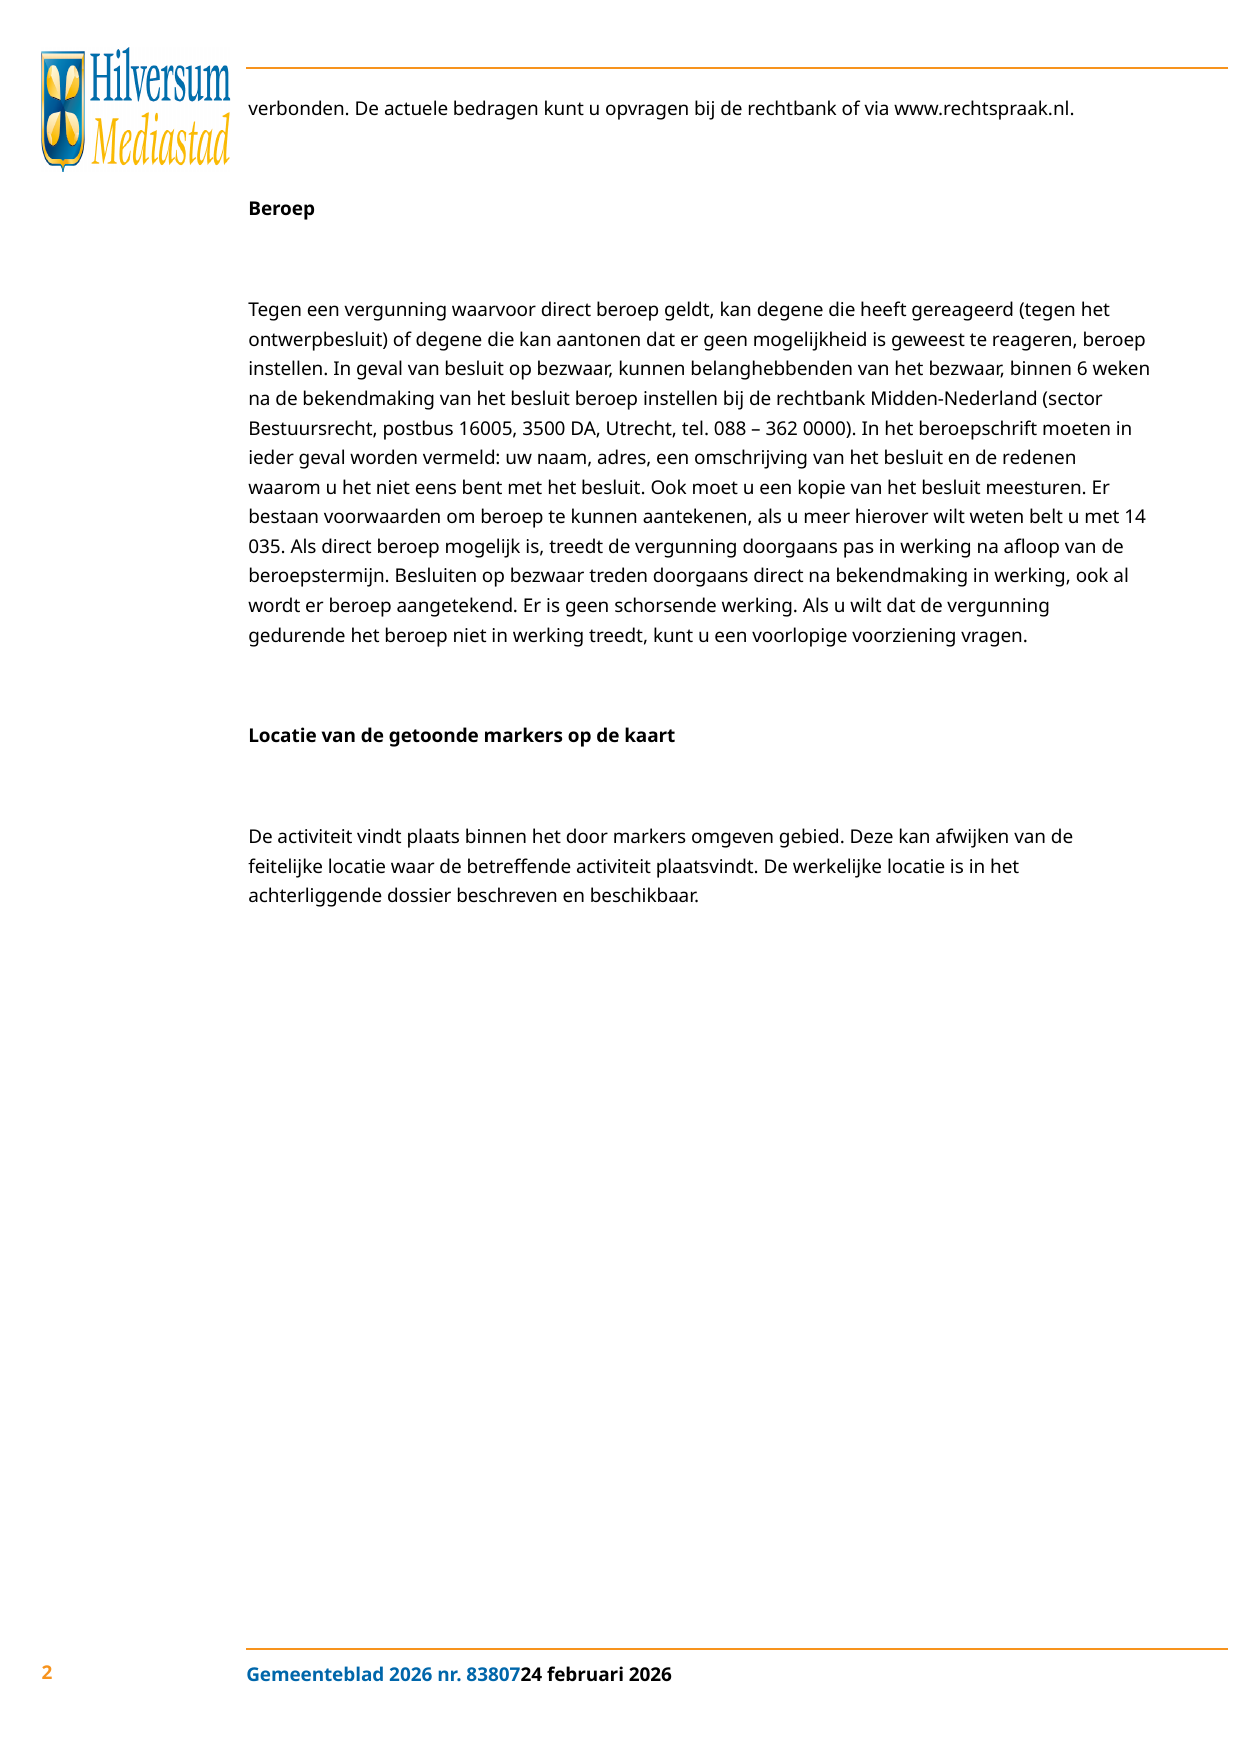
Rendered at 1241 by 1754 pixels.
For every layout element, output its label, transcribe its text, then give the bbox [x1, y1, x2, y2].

text Beroep [248, 196, 1152, 221]
text De activiteit vindt plaats binnen het door markers omgeven gebied. Deze kan afwijken van de feitelijke locatie waar de betreffende activiteit plaatsvindt. De werkelijke locatie is in het achterliggende dossier beschreven en beschikbaar. [248, 823, 1152, 908]
picture [41, 47, 231, 172]
text Locatie van de getoonde markers op de kaart [248, 723, 1152, 748]
text Tegen een vergunning waarvoor direct beroep geldt, kan degene die heeft gereageerd (tegen het ontwerpbesluit) of degene die kan aantonen dat er geen mogelijkheid is geweest te reageren, beroep instellen. In geval van besluit op bezwaar, kunnen belanghebbenden van het bezwaar, binnen 6 weken na de bekendmaking van het besluit beroep instellen bij de rechtbank Midden-Nederland (sector Bestuursrecht, postbus 16005, 3500 DA, Utrecht, tel. 088 – 362 0000). In het beroepschrift moeten in ieder geval worden vermeld: uw naam, adres, een omschrijving van het besluit en de redenen waarom u het niet eens bent met het besluit. Ook moet u een kopie van het besluit meesturen. Er bestaan voorwaarden om beroep te kunnen aantekenen, als u meer hierover wilt weten belt u met 14 035. Als direct beroep mogelijk is, treedt de vergunning doorgaans pas in werking na afloop van de beroepstermijn. Besluiten op bezwaar treden doorgaans direct na bekendmaking in werking, ook al wordt er beroep aangetekend. Er is geen schorsende werking. Als u wilt dat de vergunning gedurende het beroep niet in werking treedt, kunt u een voorlopige voorziening vragen. [248, 296, 1152, 648]
text verbonden. De actuele bedragen kunt u opvragen bij de rechtbank of via www.rechtspraak.nl. [248, 95, 1152, 121]
